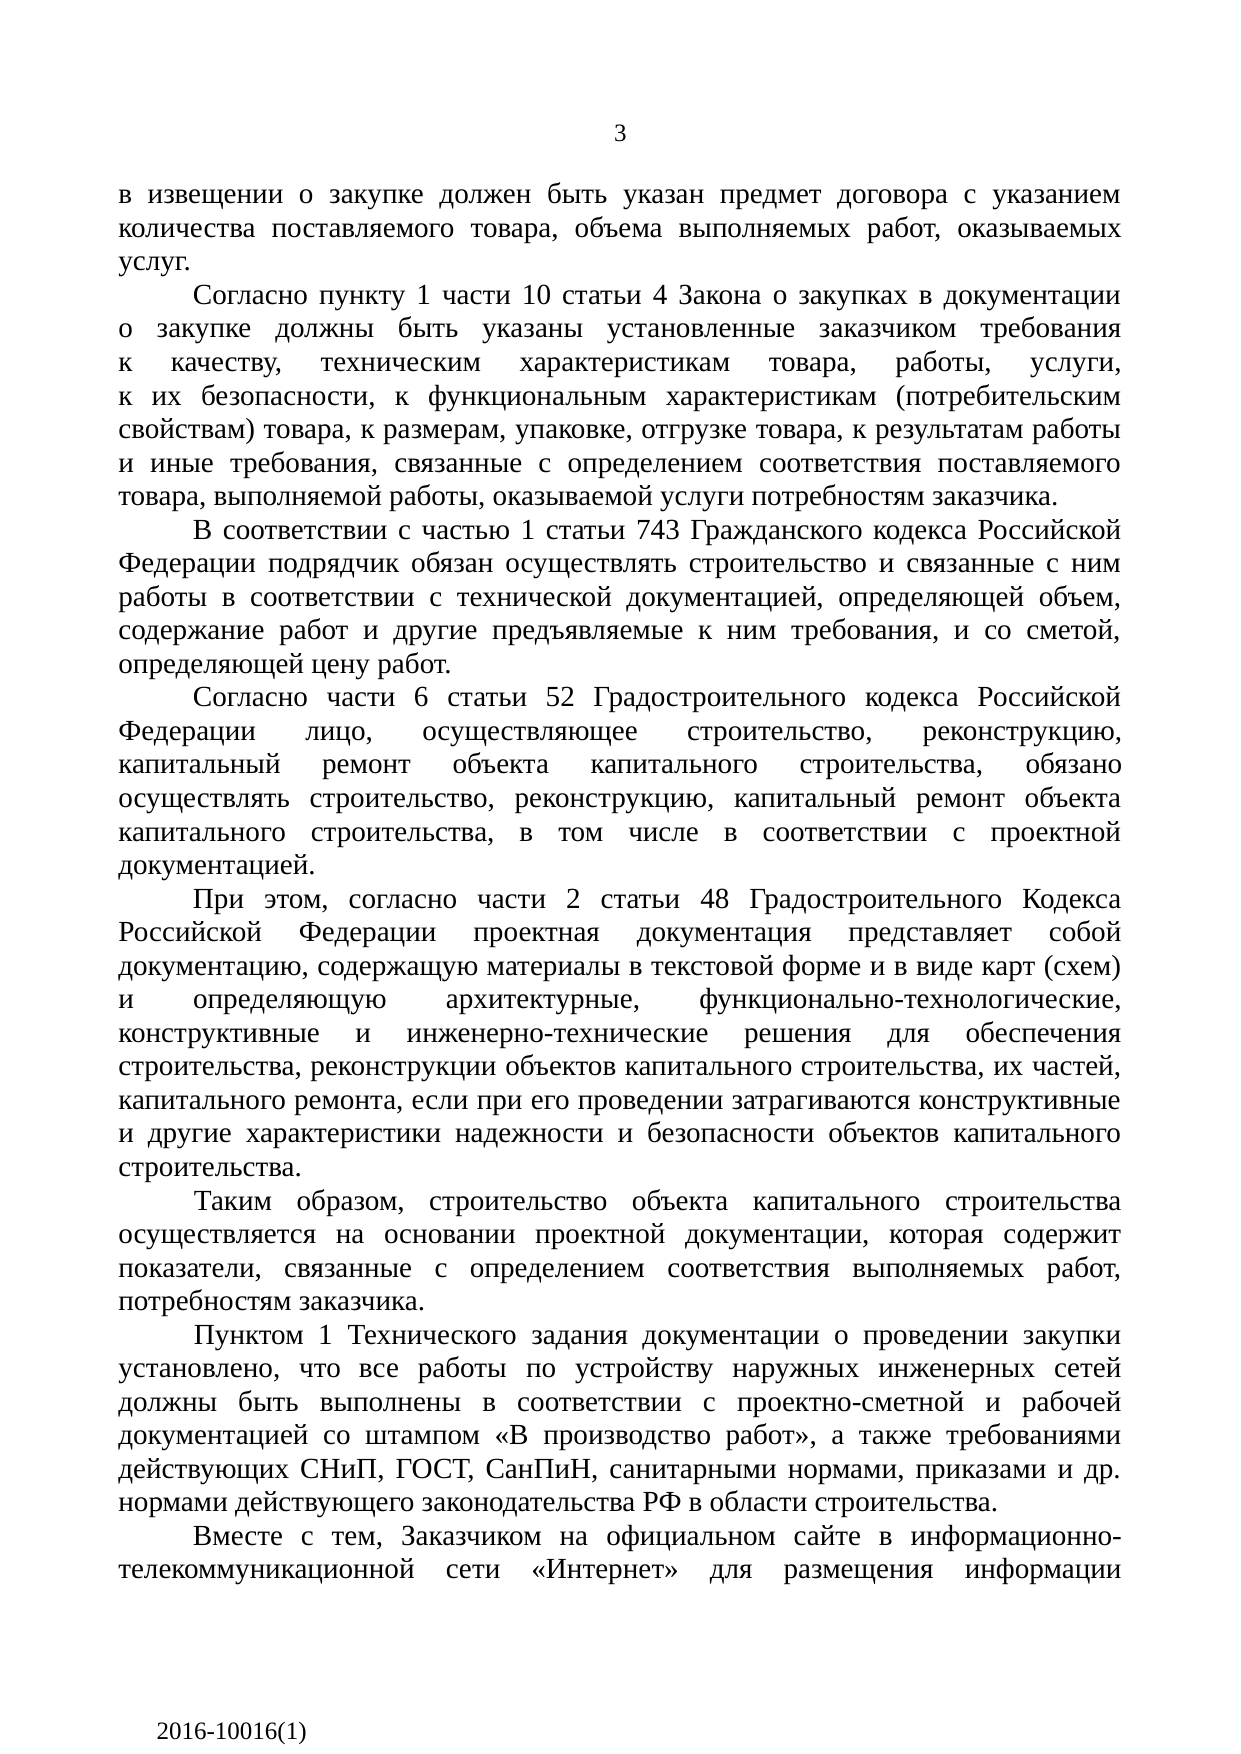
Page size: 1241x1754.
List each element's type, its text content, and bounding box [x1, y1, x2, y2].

text Вместе с тем, Заказчиком на официальном сайте в информационно-телекоммуникационной сети «Интернет» для размещения информации [118, 1518, 1122, 1585]
text Таким образом, строительство объекта капитального строительства осуществляется на основании проектной документации, которая содержит показатели, связанные с определением соответствия выполняемых работ, потребностям заказчика. [118, 1183, 1122, 1317]
text Согласно части 6 статьи 52 Градостроительного кодекса Российской Федерации лицо, осуществляющее строительство, реконструкцию, капитальный ремонт объекта капитального строительства, обязано осуществлять строительство, реконструкцию, капитальный ремонт объекта капитального строительства, в том числе в соответствии с проектной документацией. [118, 679, 1122, 881]
text Согласно пункту 1 части 10 статьи 4 Закона о закупках в документации о закупке должны быть указаны установленные заказчиком требования к качеству, техническим характеристикам товара, работы, услуги, к их безопасности, к функциональным характеристикам (потребительским свойствам) товара, к размерам, упаковке, отгрузке товара, к результатам работы и иные требования, связанные с определением соответствия поставляемого товара, выполняемой работы, оказываемой услуги потребностям заказчика. [118, 277, 1122, 512]
text В соответствии с частью 1 статьи 743 Гражданского кодекса Российской Федерации подрядчик обязан осуществлять строительство и связанные с ним работы в соответствии с технической документацией, определяющей объем, содержание работ и другие предъявляемые к ним требования, и со сметой, определяющей цену работ. [118, 512, 1122, 679]
text При этом, согласно части 2 статьи 48 Градостроительного Кодекса Российской Федерации проектная документация представляет собой документацию, содержащую материалы в текстовой форме и в виде карт (схем) и определяющую архитектурные, функционально-технологические, конструктивные и инженерно-технические решения для обеспечения строительства, реконструкции объектов капитального строительства, их частей, капитального ремонта, если при его проведении затрагиваются конструктивные и другие характеристики надежности и безопасности объектов капитального строительства. [118, 881, 1122, 1183]
text Пунктом 1 Технического задания документации о проведении закупки установлено, что все работы по устройству наружных инженерных сетей должны быть выполнены в соответствии с проектно-сметной и рабочей документацией со штампом «В производство работ», а также требованиями действующих СНиП, ГОСТ, СанПиН, санитарными нормами, приказами и др. нормами действующего законодательства РФ в области строительства. [118, 1317, 1122, 1518]
text в извещении о закупке должен быть указан предмет договора с указанием количества поставляемого товара, объема выполняемых работ, оказываемых услуг. [118, 176, 1122, 277]
